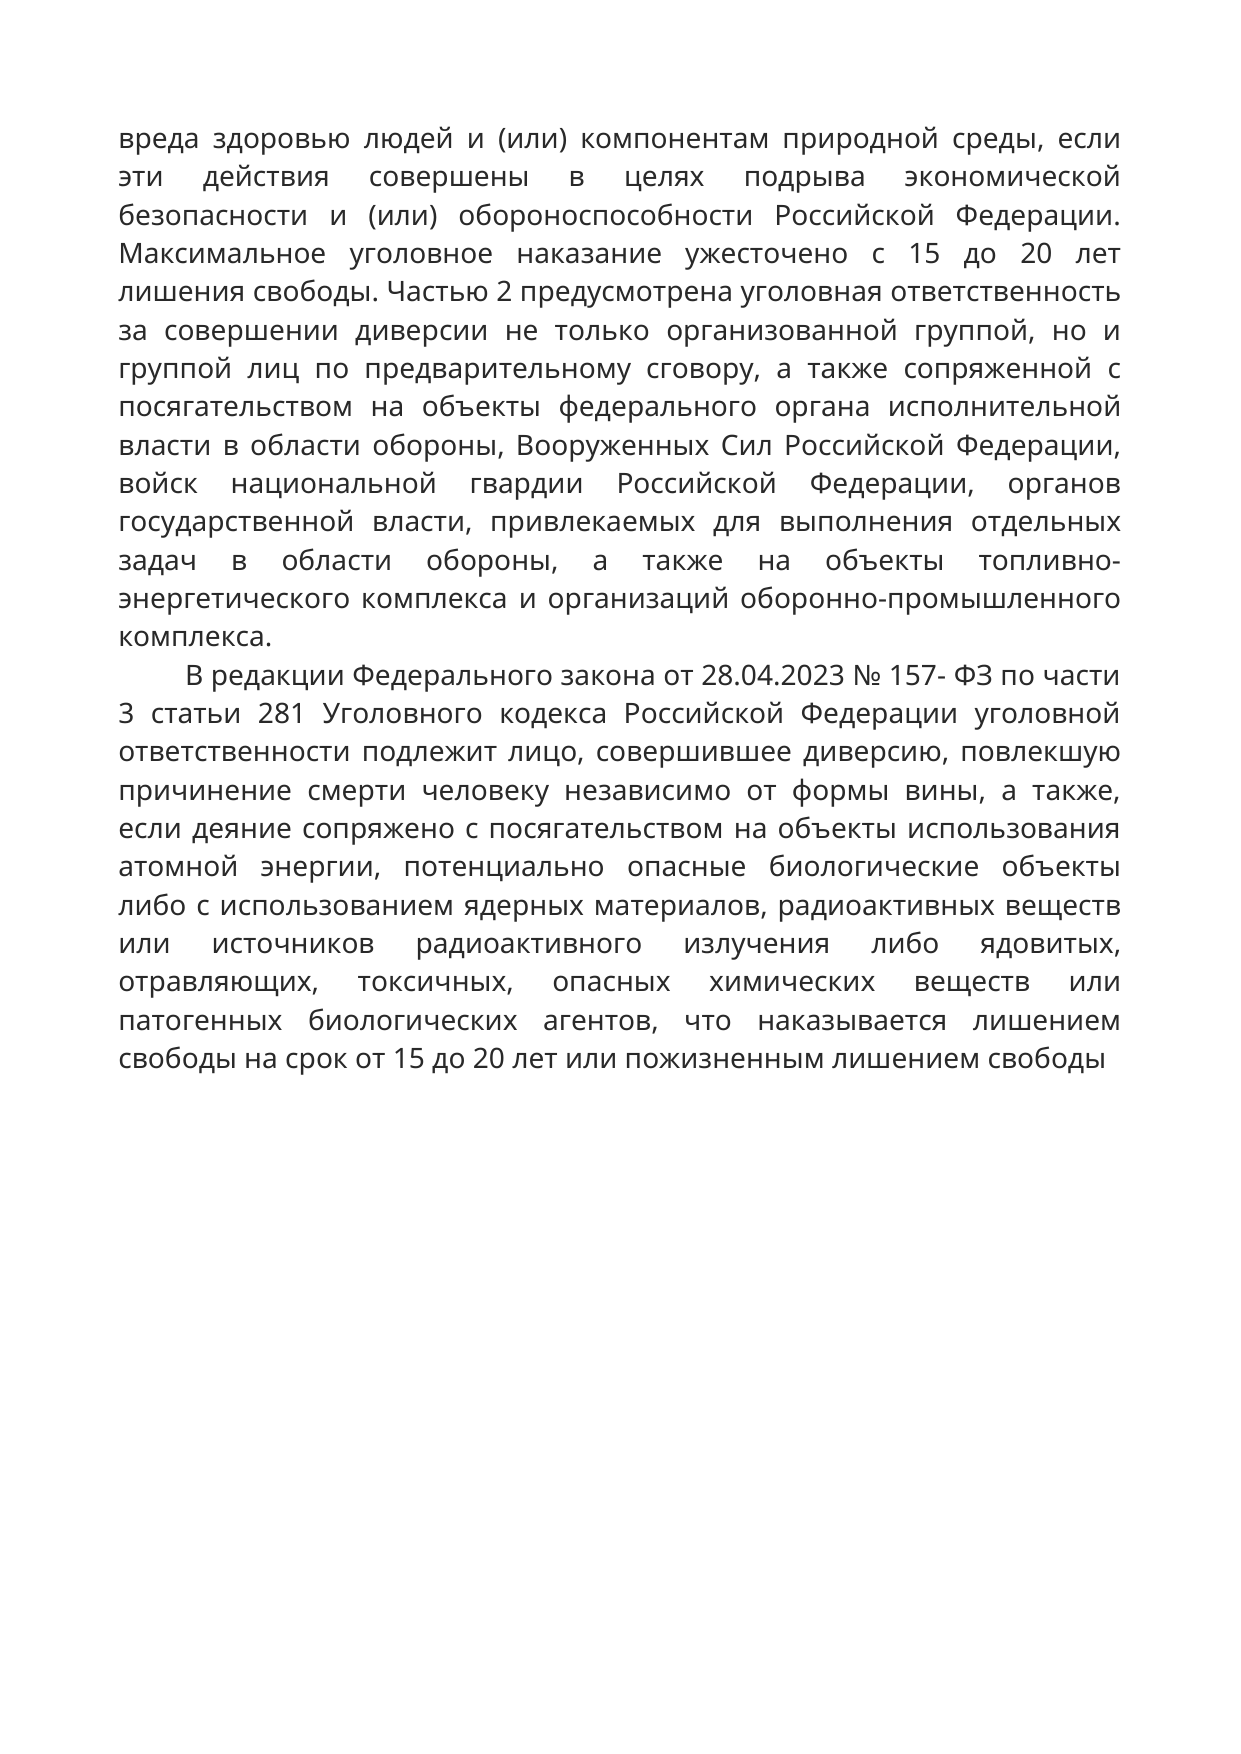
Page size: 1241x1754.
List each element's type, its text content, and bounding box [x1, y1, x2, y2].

text вреда здоровью людей и (или) компонентам природной среды, если эти действия совершены в целях подрыва экономической безопасности и (или) обороноспособности Российской Федерации. Максимальное уголовное наказание ужесточено с 15 до 20 лет лишения свободы. Частью 2 предусмотрена уголовная ответственность за совершении диверсии не только организованной группой, но и группой лиц по предварительному сговору, а также сопряженной с посягательством на объекты федерального органа исполнительной власти в области обороны, Вооруженных Сил Российской Федерации, войск национальной гвардии Российской Федерации, органов государственной власти, привлекаемых для выполнения отдельных задач в области обороны, а также на объекты топливно-энергетического комплекса и организаций оборонно-промышленного комплекса. В редакции Федерального закона от 28.04.2023 № 157- ФЗ по части 3 статьи 281 Уголовного кодекса Российской Федерации уголовной ответственности подлежит лицо, совершившее диверсию, повлекшую причинение смерти человеку независимо от формы вины, а также, если деяние сопряжено с посягательством на объекты использования атомной энергии, потенциально опасные биологические объекты либо с использованием ядерных материалов, радиоактивных веществ или источников радиоактивного излучения либо ядовитых, отравляющих, токсичных, опасных химических веществ или патогенных биологических агентов, что наказывается лишением свободы на срок от 15 до 20 лет или пожизненным лишением свободы [118, 118, 1122, 1076]
